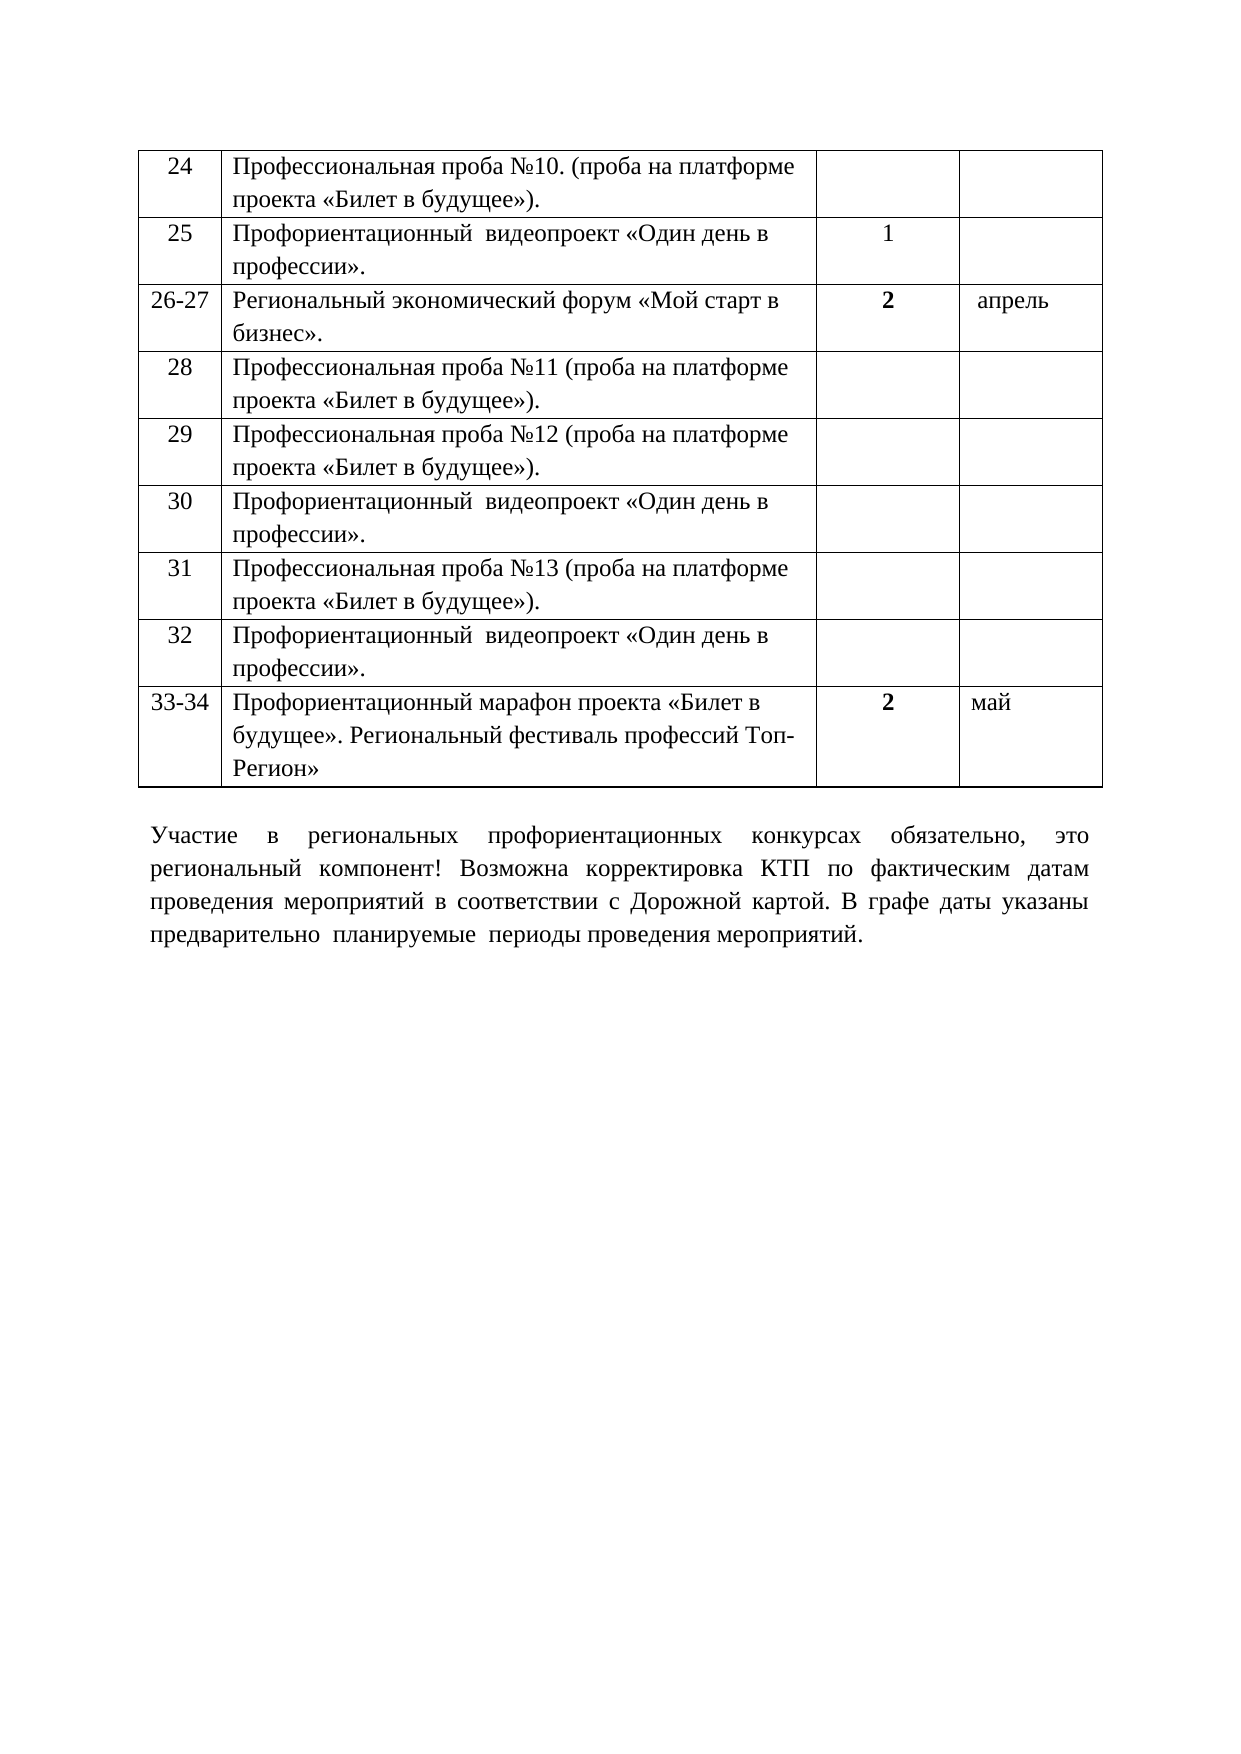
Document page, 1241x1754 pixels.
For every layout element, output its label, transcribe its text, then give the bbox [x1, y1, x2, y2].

table_cell [817, 151, 959, 217]
table_cell [960, 218, 1102, 284]
table_cell [960, 352, 1102, 418]
table_cell Региональный экономический форум «Мой старт в бизнес». [222, 285, 816, 351]
table_cell Профессиональная проба №12 (проба на платформе проекта «Билет в будущее»). [222, 419, 816, 485]
table_cell 24 [139, 151, 221, 217]
table_cell 28 [139, 352, 221, 418]
table_cell 2 [817, 285, 959, 351]
table_cell 32 [139, 620, 221, 686]
table_cell 29 [139, 419, 221, 485]
table_cell Профориентационный видеопроект «Один день в профессии». [222, 486, 816, 552]
table_cell апрель [960, 285, 1102, 351]
table_cell 26-27 [139, 285, 221, 351]
table_cell Профориентационный видеопроект «Один день в профессии». [222, 218, 816, 284]
table_cell [960, 151, 1102, 217]
table_cell [817, 620, 959, 686]
table_cell 33-34 [139, 687, 221, 786]
table_cell [817, 352, 959, 418]
table_cell Профориентационный марафон проекта «Билет в будущее». Региональный фестиваль профессий Топ-Регион» [222, 687, 816, 786]
table_cell [817, 553, 959, 619]
table_cell Профессиональная проба №13 (проба на платформе проекта «Билет в будущее»). [222, 553, 816, 619]
text Участие в региональных профориентационных конкурсах обязательно, это региональный компонент! Возможна корректировка КТП по фактическим датам проведения мероприятий в соответствии с Дорожной картой. В графе даты указаны предварительно планируемые периоды проведения мероприятий. [150, 820, 1090, 948]
table_cell [960, 486, 1102, 552]
table_cell [960, 553, 1102, 619]
table_cell Профессиональная проба №10. (проба на платформе проекта «Билет в будущее»). [222, 151, 816, 217]
table_cell 2 [817, 687, 959, 786]
table_cell май [960, 687, 1102, 786]
table_cell [960, 620, 1102, 686]
table_cell 31 [139, 553, 221, 619]
table_cell 1 [817, 218, 959, 284]
table_cell 30 [139, 486, 221, 552]
table_cell 25 [139, 218, 221, 284]
table_cell [817, 419, 959, 485]
table_cell [817, 486, 959, 552]
table_cell [960, 419, 1102, 485]
table_cell Профориентационный видеопроект «Один день в профессии». [222, 620, 816, 686]
table_cell Профессиональная проба №11 (проба на платформе проекта «Билет в будущее»). [222, 352, 816, 418]
